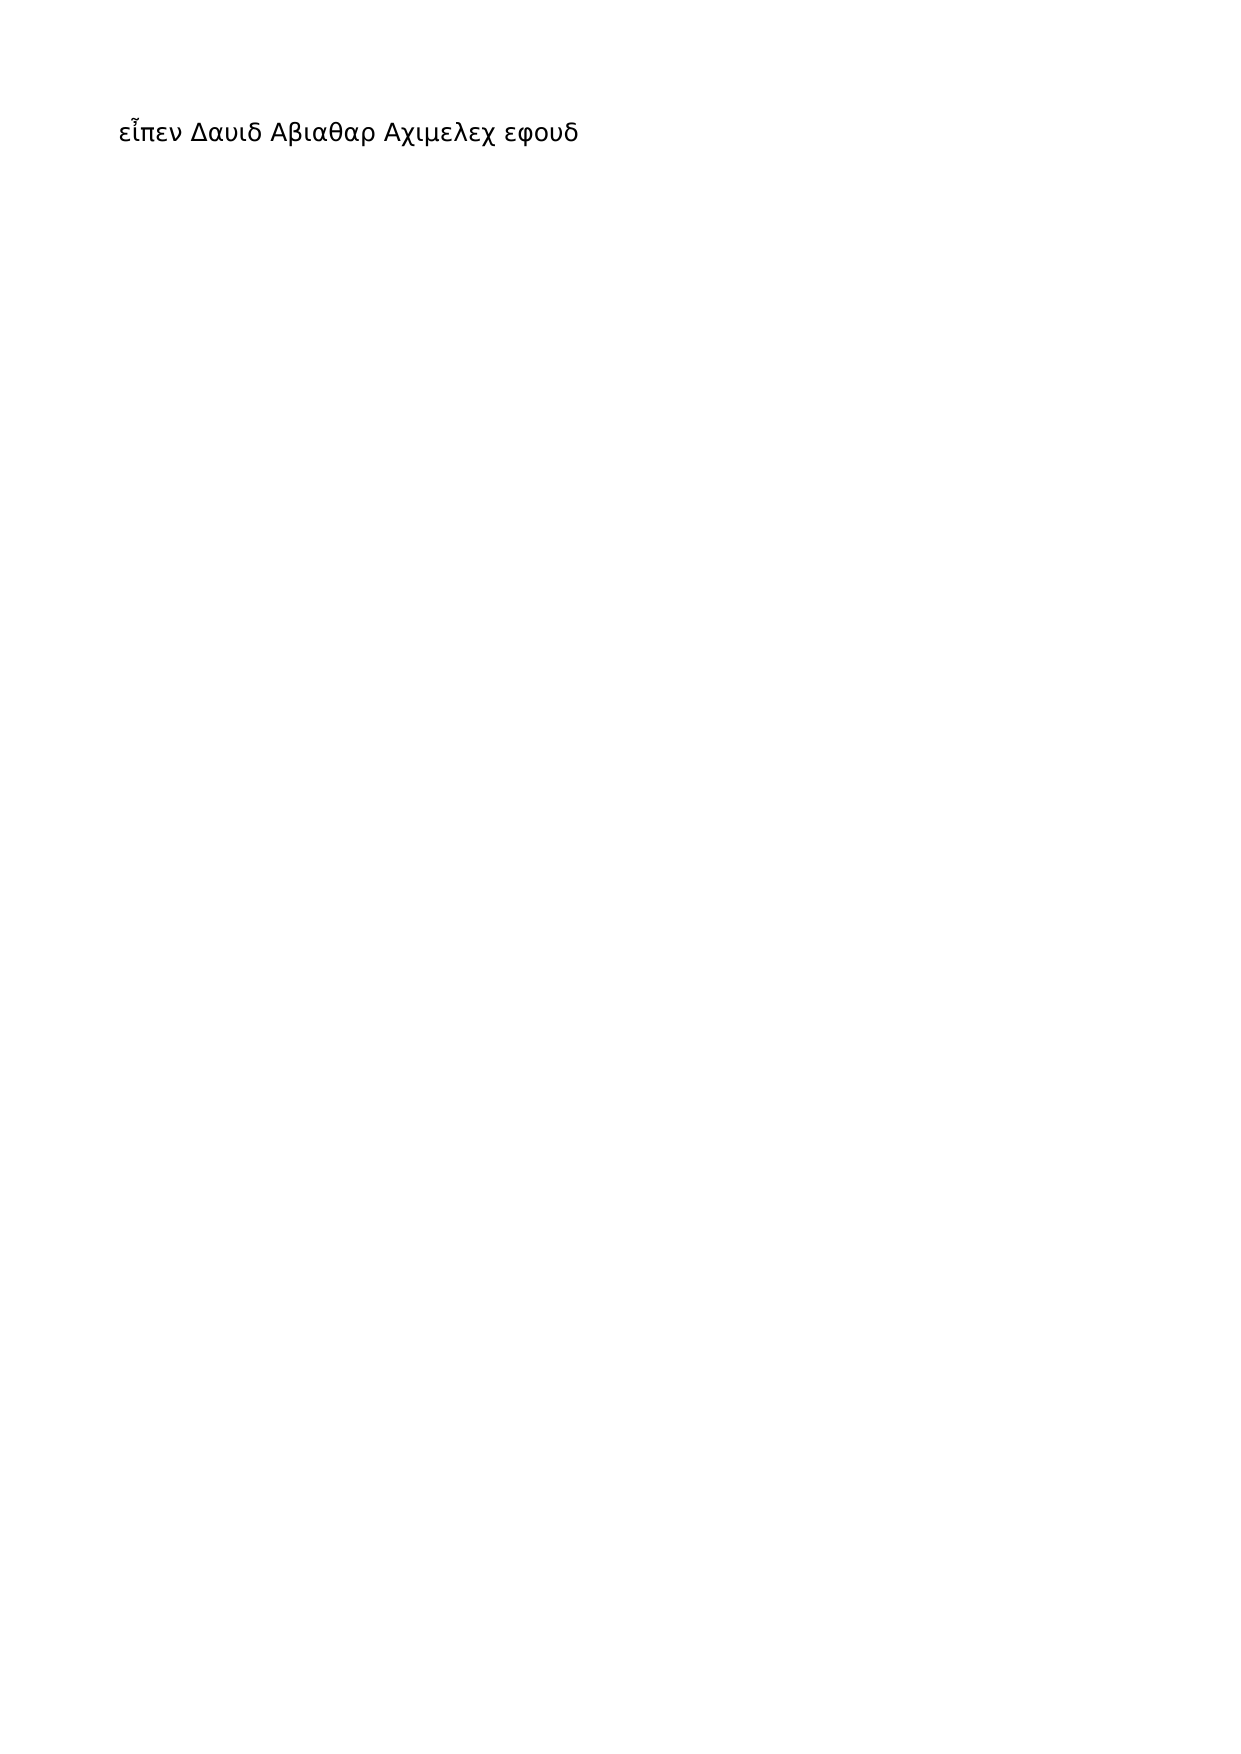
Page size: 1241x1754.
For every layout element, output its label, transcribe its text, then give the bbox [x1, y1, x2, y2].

text εἶπεν Δαυιδ Αβιαθαρ Αχιμελεχ εφουδ [118, 118, 1122, 147]
